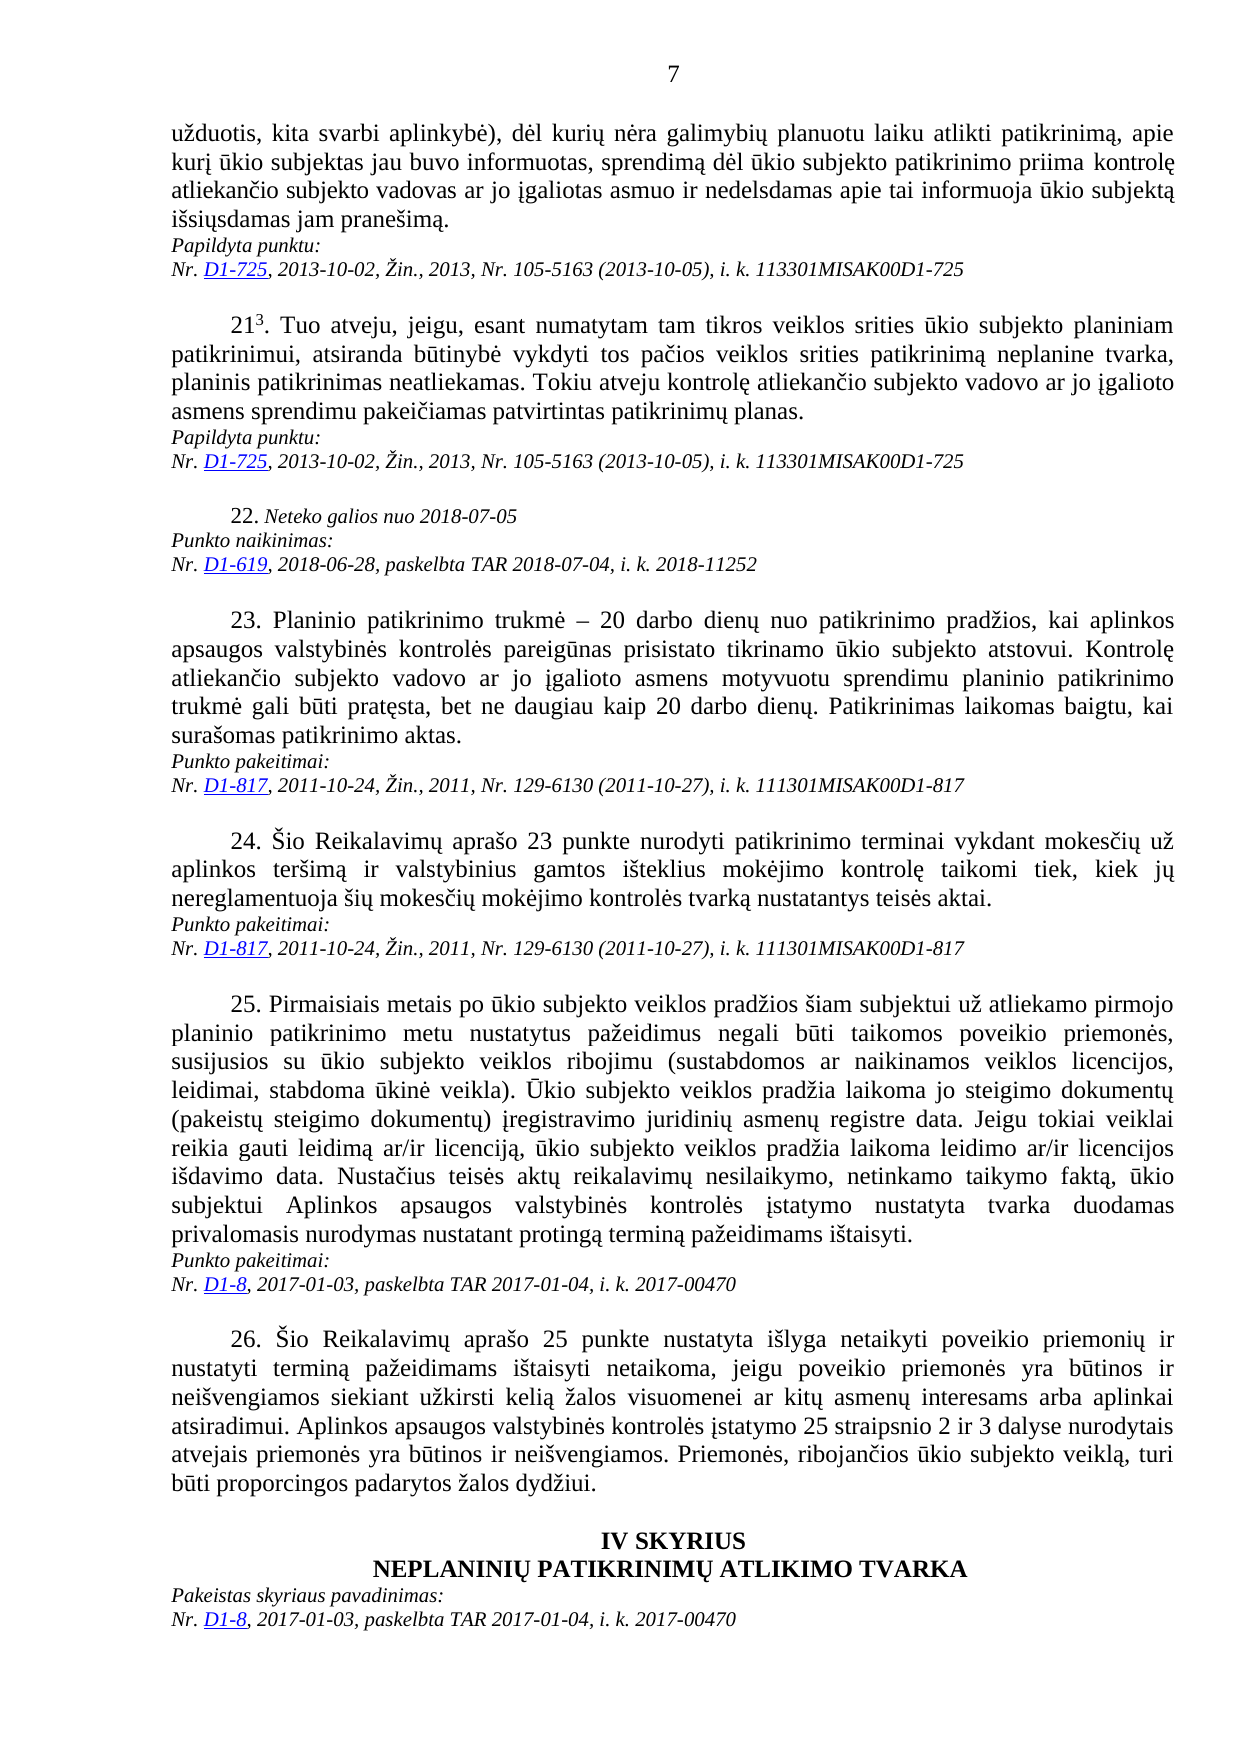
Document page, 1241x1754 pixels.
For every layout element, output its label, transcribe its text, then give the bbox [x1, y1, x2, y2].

text Nr. D1-619, 2018-06-28, paskelbta TAR 2018-07-04, i. k. 2018-11252 [171, 552, 1175, 576]
text Nr. D1-8, 2017-01-03, paskelbta TAR 2017-01-04, i. k. 2017-00470 [171, 1607, 1175, 1631]
text 26. Šio Reikalavimų aprašo 25 punkte nustatyta išlyga netaikyti poveikio priemonių ir nustatyti terminą pažeidimams ištaisyti netaikoma, jeigu poveikio priemonės yra būtinos ir neišvengiamos siekiant užkirsti kelią žalos visuomenei ar kitų asmenų interesams arba aplinkai atsiradimui. Aplinkos apsaugos valstybinės kontrolės įstatymo 25 straipsnio 2 ir 3 dalyse nurodytais atvejais priemonės yra būtinos ir neišvengiamos. Priemonės, ribojančios ūkio subjekto veiklą, turi būti proporcingos padarytos žalos dydžiui. [171, 1324, 1175, 1497]
text NEPLANINIŲ PATIKRINIMŲ ATLIKIMO TVARKA [171, 1554, 1175, 1583]
text Papildyta punktu: [171, 233, 1175, 257]
text Punkto pakeitimai: [171, 1248, 1175, 1272]
text IV SKYRIUS [171, 1526, 1175, 1554]
text Punkto naikinimas: [171, 528, 1175, 552]
text Pakeistas skyriaus pavadinimas: [171, 1583, 1175, 1607]
text 23. Planinio patikrinimo trukmė – 20 darbo dienų nuo patikrinimo pradžios, kai aplinkos apsaugos valstybinės kontrolės pareigūnas prisistato tikrinamo ūkio subjekto atstovui. Kontrolę atliekančio subjekto vadovo ar jo įgalioto asmens motyvuotu sprendimu planinio patikrinimo trukmė gali būti pratęsta, bet ne daugiau kaip 20 darbo dienų. Patikrinimas laikomas baigtu, kai surašomas patikrinimo aktas. [171, 605, 1175, 749]
text Nr. D1-725, 2013-10-02, Žin., 2013, Nr. 105-5163 (2013-10-05), i. k. 113301MISAK00D1-725 [171, 449, 1175, 473]
text Nr. D1-817, 2011-10-24, Žin., 2011, Nr. 129-6130 (2011-10-27), i. k. 111301MISAK00D1-817 [171, 773, 1175, 797]
text Nr. D1-817, 2011-10-24, Žin., 2011, Nr. 129-6130 (2011-10-27), i. k. 111301MISAK00D1-817 [171, 936, 1175, 960]
text 25. Pirmaisiais metais po ūkio subjekto veiklos pradžios šiam subjektui už atliekamo pirmojo planinio patikrinimo metu nustatytus pažeidimus negali būti taikomos poveikio priemonės, susijusios su ūkio subjekto veiklos ribojimu (sustabdomos ar naikinamos veiklos licencijos, leidimai, stabdoma ūkinė veikla). Ūkio subjekto veiklos pradžia laikoma jo steigimo dokumentų (pakeistų steigimo dokumentų) įregistravimo juridinių asmenų registre data. Jeigu tokiai veiklai reikia gauti leidimą ar/ir licenciją, ūkio subjekto veiklos pradžia laikoma leidimo ar/ir licencijos išdavimo data. Nustačius teisės aktų reikalavimų nesilaikymo, netinkamo taikymo faktą, ūkio subjektui Aplinkos apsaugos valstybinės kontrolės įstatymo nustatyta tvarka duodamas privalomasis nurodymas nustatant protingą terminą pažeidimams ištaisyti. [171, 989, 1175, 1248]
text Punkto pakeitimai: [171, 749, 1175, 773]
text 24. Šio Reikalavimų aprašo 23 punkte nurodyti patikrinimo terminai vykdant mokesčių už aplinkos teršimą ir valstybinius gamtos išteklius mokėjimo kontrolę taikomi tiek, kiek jų nereglamentuoja šių mokesčių mokėjimo kontrolės tvarką nustatantys teisės aktai. [171, 826, 1175, 912]
text 22. Neteko galios nuo 2018-07-05 [171, 502, 1175, 528]
text 213. Tuo atveju, jeigu, esant numatytam tam tikros veiklos srities ūkio subjekto planiniam patikrinimui, atsiranda būtinybė vykdyti tos pačios veiklos srities patikrinimą neplanine tvarka, planinis patikrinimas neatliekamas. Tokiu atveju kontrolę atliekančio subjekto vadovo ar jo įgalioto asmens sprendimu pakeičiamas patvirtintas patikrinimų planas. [171, 310, 1175, 425]
text Punkto pakeitimai: [171, 912, 1175, 936]
text užduotis, kita svarbi aplinkybė), dėl kurių nėra galimybių planuotu laiku atlikti patikrinimą, apie kurį ūkio subjektas jau buvo informuotas, sprendimą dėl ūkio subjekto patikrinimo priima kontrolę atliekančio subjekto vadovas ar jo įgaliotas asmuo ir nedelsdamas apie tai informuoja ūkio subjektą išsiųsdamas jam pranešimą. [171, 118, 1175, 233]
text Papildyta punktu: [171, 425, 1175, 449]
text Nr. D1-725, 2013-10-02, Žin., 2013, Nr. 105-5163 (2013-10-05), i. k. 113301MISAK00D1-725 [171, 257, 1175, 281]
text Nr. D1-8, 2017-01-03, paskelbta TAR 2017-01-04, i. k. 2017-00470 [171, 1272, 1175, 1296]
